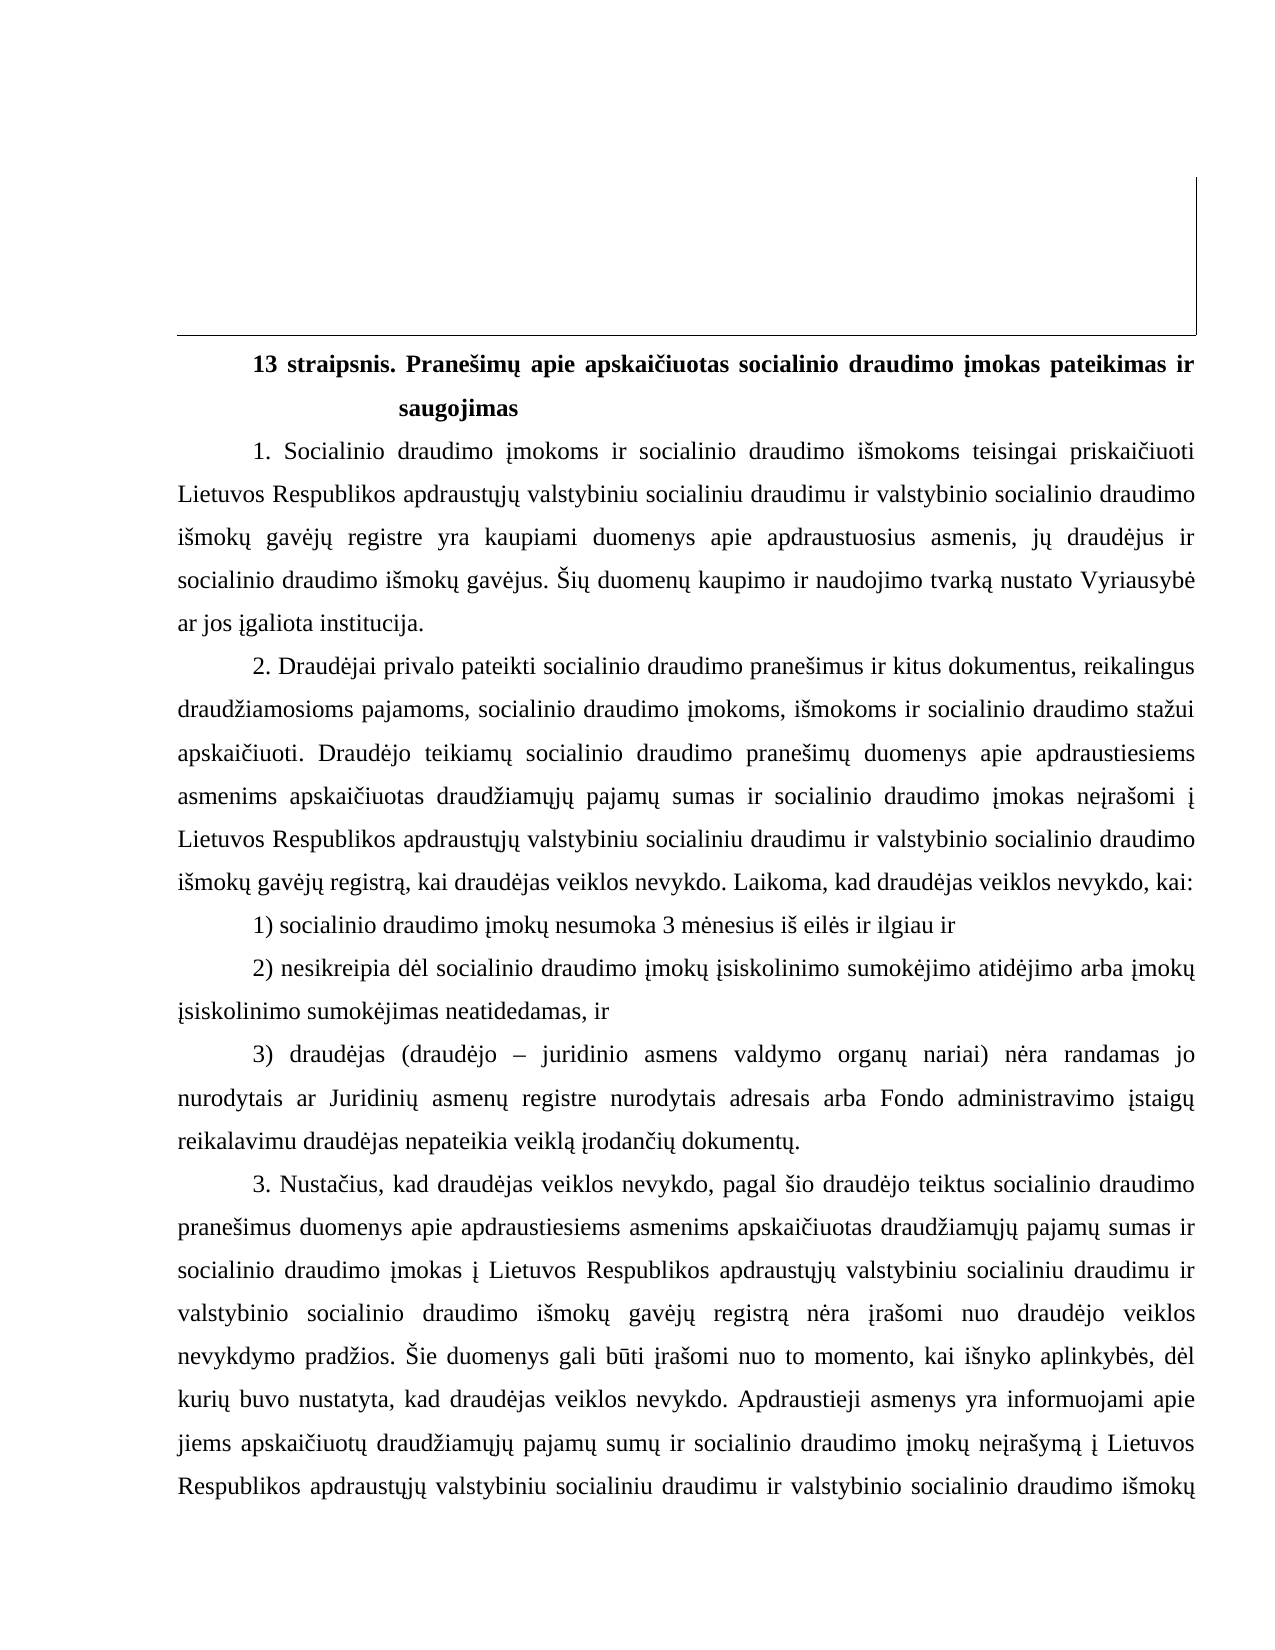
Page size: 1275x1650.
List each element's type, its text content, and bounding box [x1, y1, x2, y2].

text 3) draudėjas (draudėjo – juridinio asmens valdymo organų nariai) nėra randamas jo nurodytais ar Juridinių asmenų registre nurodytais adresais arba Fondo administravimo įstaigų reikalavimu draudėjas nepateikia veiklą įrodančių dokumentų. [177, 1039, 1196, 1154]
text 1) socialinio draudimo įmokų nesumoka 3 mėnesius iš eilės ir ilgiau ir [177, 910, 1196, 939]
text 2. Draudėjai privalo pateikti socialinio draudimo pranešimus ir kitus dokumentus, reikalingus draudžiamosioms pajamoms, socialinio draudimo įmokoms, išmokoms ir socialinio draudimo stažui apskaičiuoti. Draudėjo teikiamų socialinio draudimo pranešimų duomenys apie apdraustiesiems asmenims apskaičiuotas draudžiamųjų pajamų sumas ir socialinio draudimo įmokas neįrašomi į Lietuvos Respublikos apdraustųjų valstybiniu socialiniu draudimu ir valstybinio socialinio draudimo išmokų gavėjų registrą, kai draudėjas veiklos nevykdo. Laikoma, kad draudėjas veiklos nevykdo, kai: [177, 651, 1196, 896]
text 1. Socialinio draudimo įmokoms ir socialinio draudimo išmokoms teisingai priskaičiuoti Lietuvos Respublikos apdraustųjų valstybiniu socialiniu draudimu ir valstybinio socialinio draudimo išmokų gavėjų registre yra kaupiami duomenys apie apdraustuosius asmenis, jų draudėjus ir socialinio draudimo išmokų gavėjus. Šių duomenų kaupimo ir naudojimo tvarką nustato Vyriausybė ar jos įgaliota institucija. [177, 436, 1196, 637]
text 3. Nustačius, kad draudėjas veiklos nevykdo, pagal šio draudėjo teiktus socialinio draudimo pranešimus duomenys apie apdraustiesiems asmenims apskaičiuotas draudžiamųjų pajamų sumas ir socialinio draudimo įmokas į Lietuvos Respublikos apdraustųjų valstybiniu socialiniu draudimu ir valstybinio socialinio draudimo išmokų gavėjų registrą nėra įrašomi nuo draudėjo veiklos nevykdymo pradžios. Šie duomenys gali būti įrašomi nuo to momento, kai išnyko aplinkybės, dėl kurių buvo nustatyta, kad draudėjas veiklos nevykdo. Apdraustieji asmenys yra informuojami apie jiems apskaičiuotų draudžiamųjų pajamų sumų ir socialinio draudimo įmokų neįrašymą į Lietuvos Respublikos apdraustųjų valstybiniu socialiniu draudimu ir valstybinio socialinio draudimo išmokų [177, 1169, 1196, 1499]
text 2) nesikreipia dėl socialinio draudimo įmokų įsiskolinimo sumokėjimo atidėjimo arba įmokų įsiskolinimo sumokėjimas neatidedamas, ir [177, 953, 1196, 1025]
text 13 straipsnis. Pranešimų apie apskaičiuotas socialinio draudimo įmokas pateikimas ir saugojimas [252, 349, 1196, 421]
